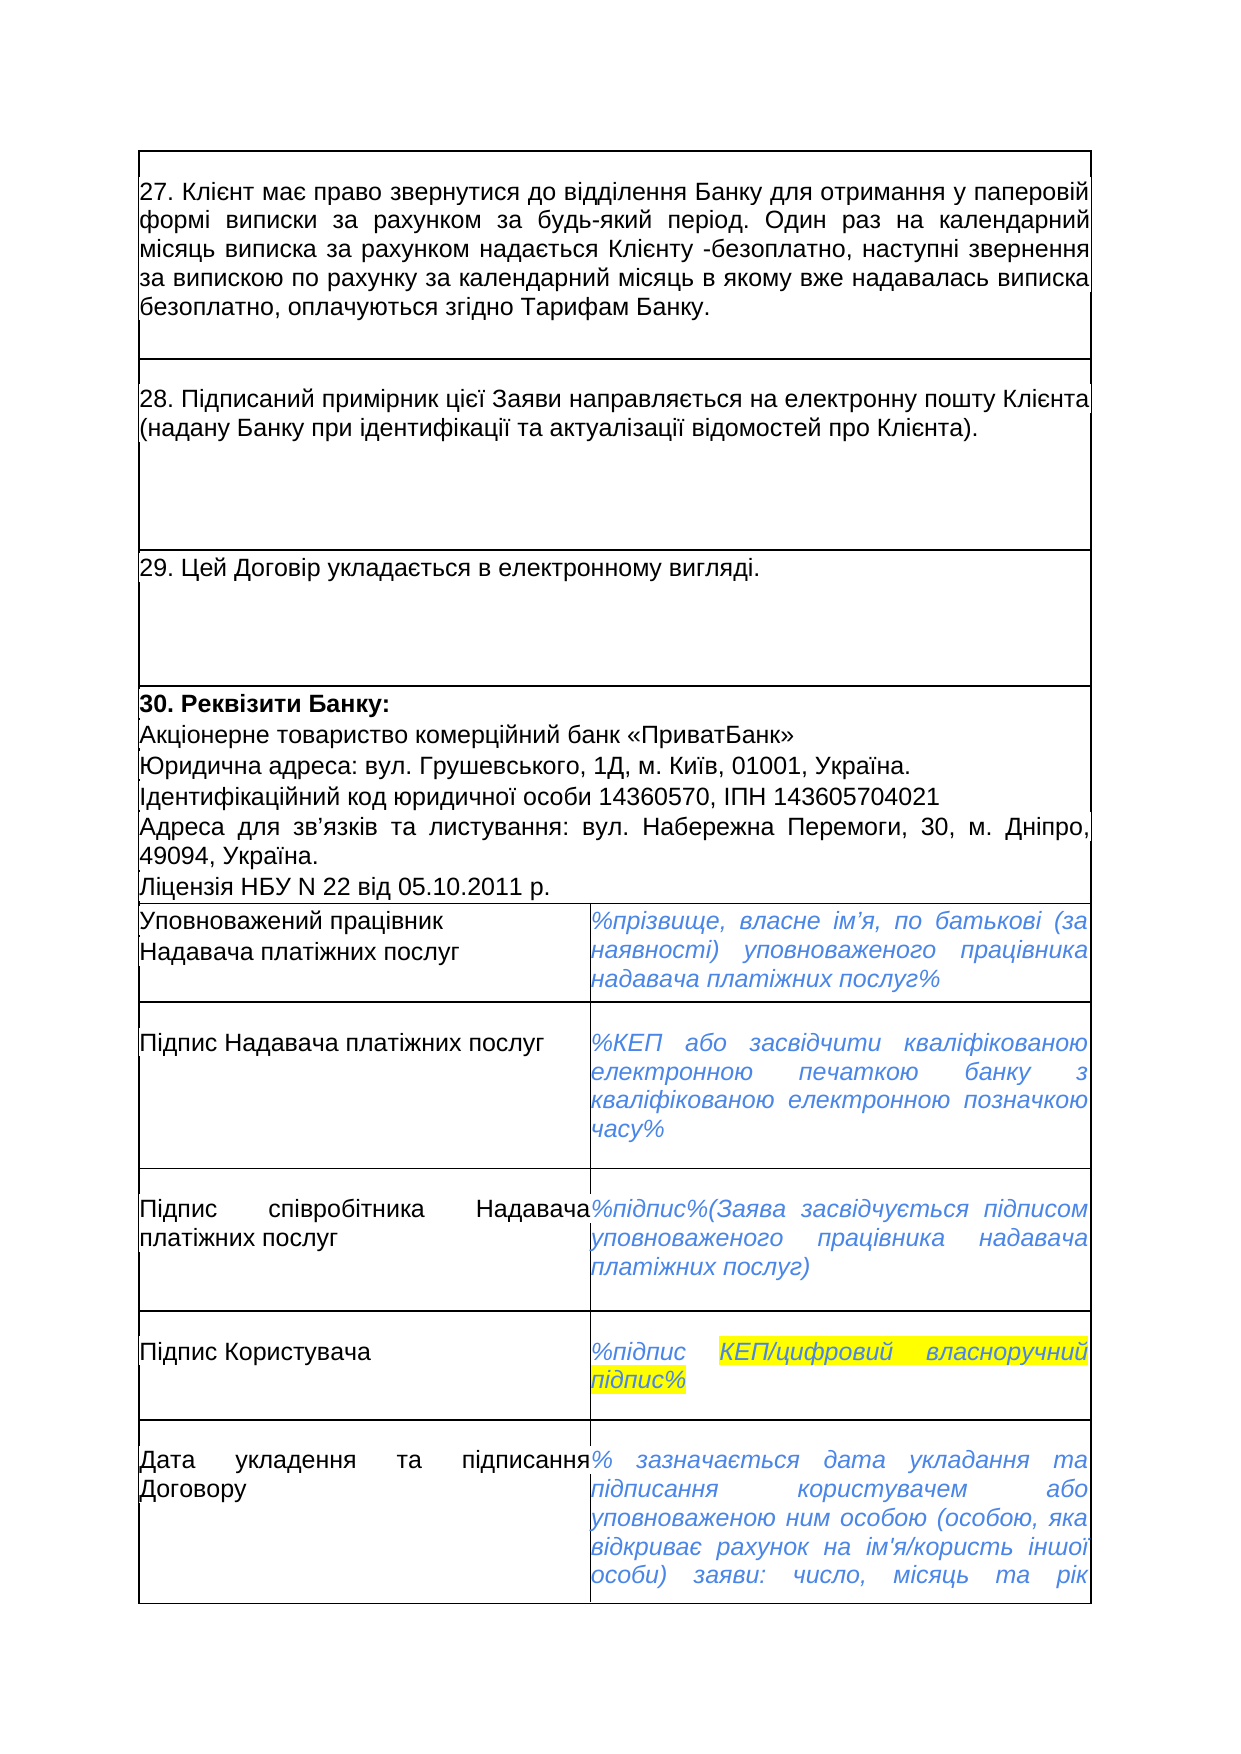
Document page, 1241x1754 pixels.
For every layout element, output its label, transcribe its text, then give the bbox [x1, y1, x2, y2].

table_cell %підпис%(Заява засвідчується підписом уповноваженого працівника надавача платіжних послуг) [591, 1169, 1090, 1310]
table_cell % зазначається дата укладання та підписання користувачем або уповноваженою ним особою (особою, яка відкриває рахунок на ім'я/користь іншої особи) заяви: число, місяць та рік [591, 1421, 1090, 1602]
table_cell Уповноважений працівник Надавача платіжних послуг [140, 904, 590, 1001]
table_cell %підпис КЕП/цифровий власноручний підпис% [591, 1312, 1090, 1419]
table_cell Дата укладення та підписання Договору [140, 1421, 590, 1602]
table_cell Підпис Надавача платіжних послуг [140, 1003, 590, 1168]
table_cell Підпис Користувача [140, 1312, 590, 1419]
table_cell 29. Цей Договір укладається в електронному вигляді. [140, 551, 1090, 685]
table_cell 28. Підписаний примірник цієї Заяви направляється на електронну пошту Клієнта (надану Банку при ідентифікації та актуалізації відомостей про Клієнта). [140, 360, 1090, 549]
table_cell %прізвище, власне ім’я, по батькові (за наявності) уповноваженого працівника надавача платіжних послуг% [591, 904, 1090, 1001]
table_cell Підпис співробітника Надавача платіжних послуг [140, 1169, 590, 1310]
table_cell 30. Реквізити Банку: Акціонерне товариство комерційний банк «ПриватБанк» Юридична адреса: вул. Грушевського, 1Д, м. Київ, 01001, Україна. Ідентифікаційний код юридичної особи 14360570, ІПН 143605704021 Адреса для зв’язків та листування: вул. Набережна Перемоги, 30, м. Дніпро, 49094, Україна. Ліцензія НБУ N 22 від 05.10.2011 р. [140, 687, 1090, 903]
table_cell 27. Клієнт має право звернутися до відділення Банку для отримання у паперовій формі виписки за рахунком за будь-який період. Один раз на календарний місяць виписка за рахунком надається Клієнту -безоплатно, наступні звернення за випискою по рахунку за календарний місяць в якому вже надавалась виписка безоплатно, оплачуються згідно Тарифам Банку. [140, 152, 1090, 358]
table_cell %КЕП або засвідчити кваліфікованою електронною печаткою банку з кваліфікованою електронною позначкою часу% [591, 1003, 1090, 1168]
